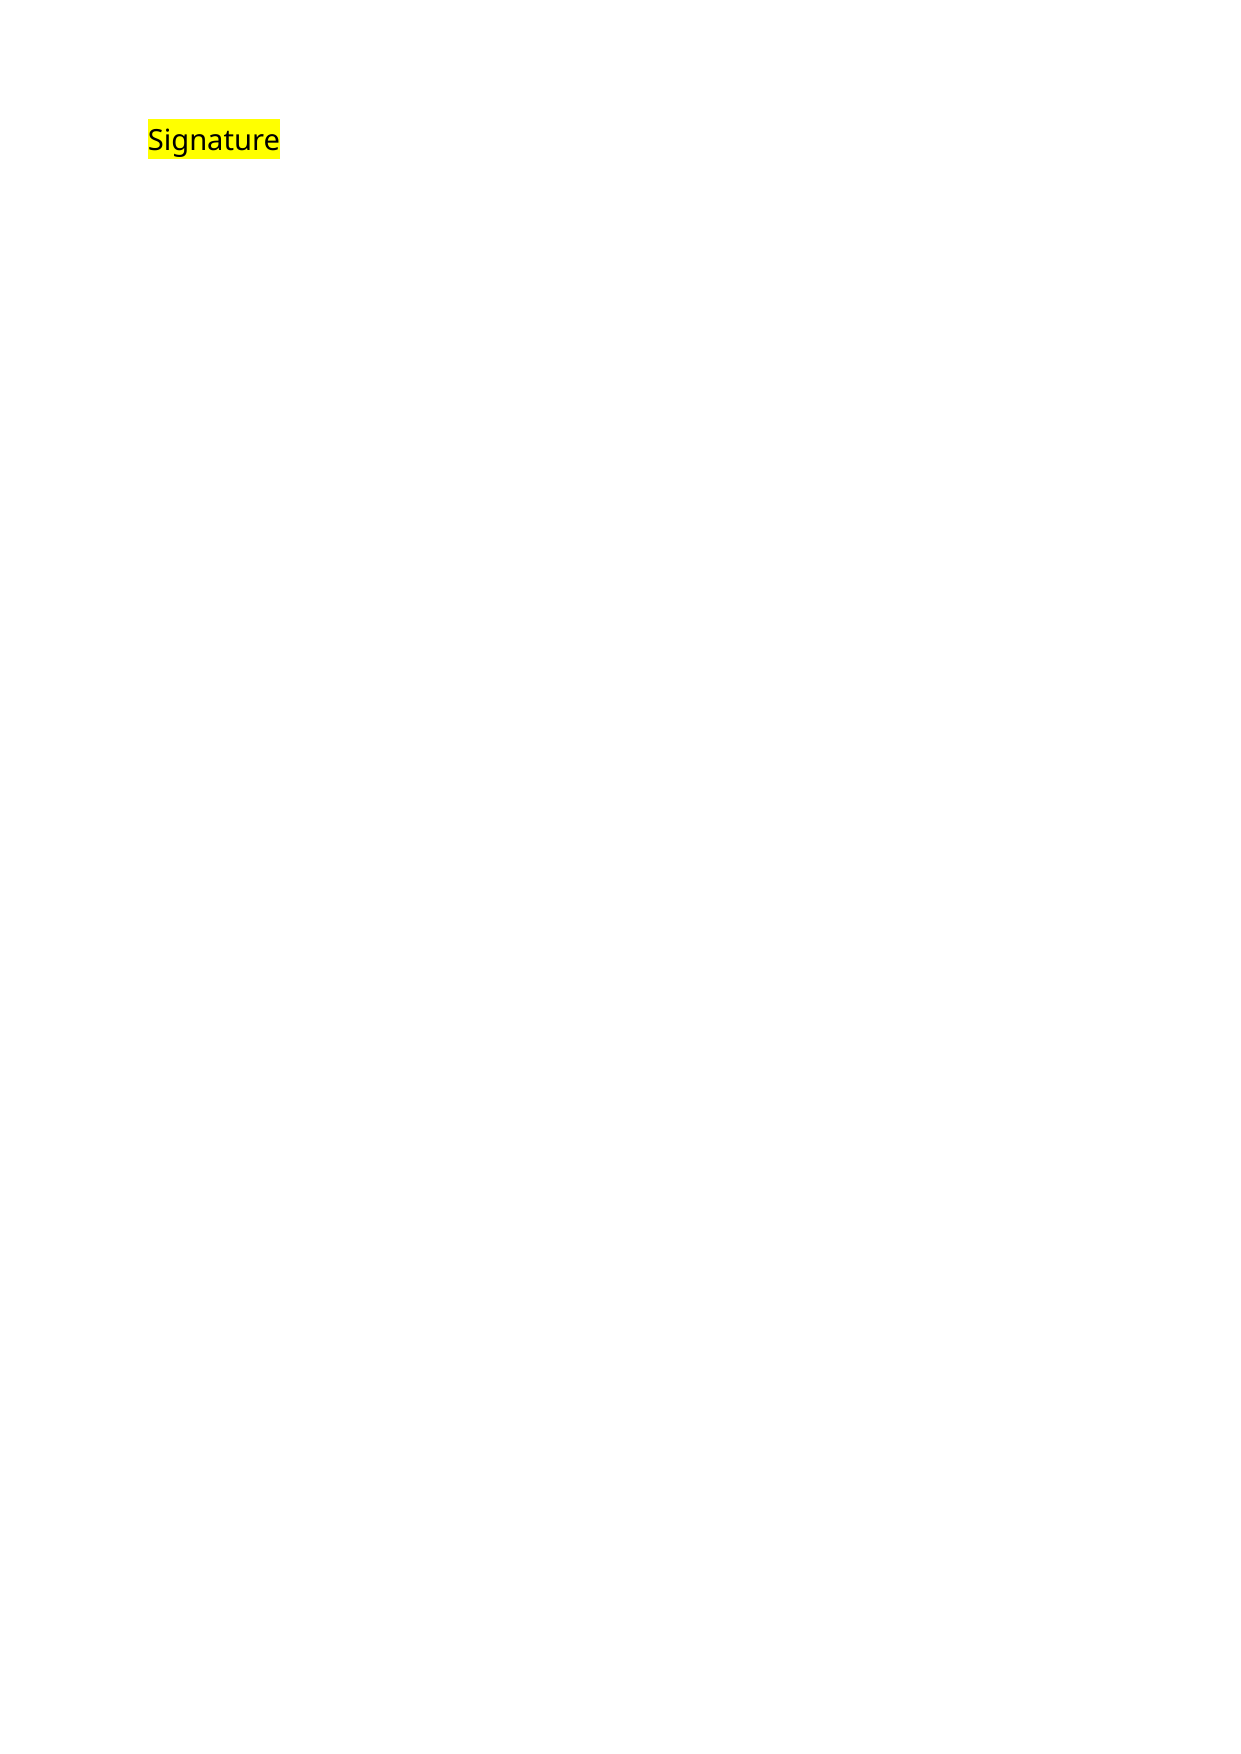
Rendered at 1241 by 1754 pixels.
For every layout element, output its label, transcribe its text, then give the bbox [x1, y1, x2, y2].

text Signature [148, 119, 1093, 159]
